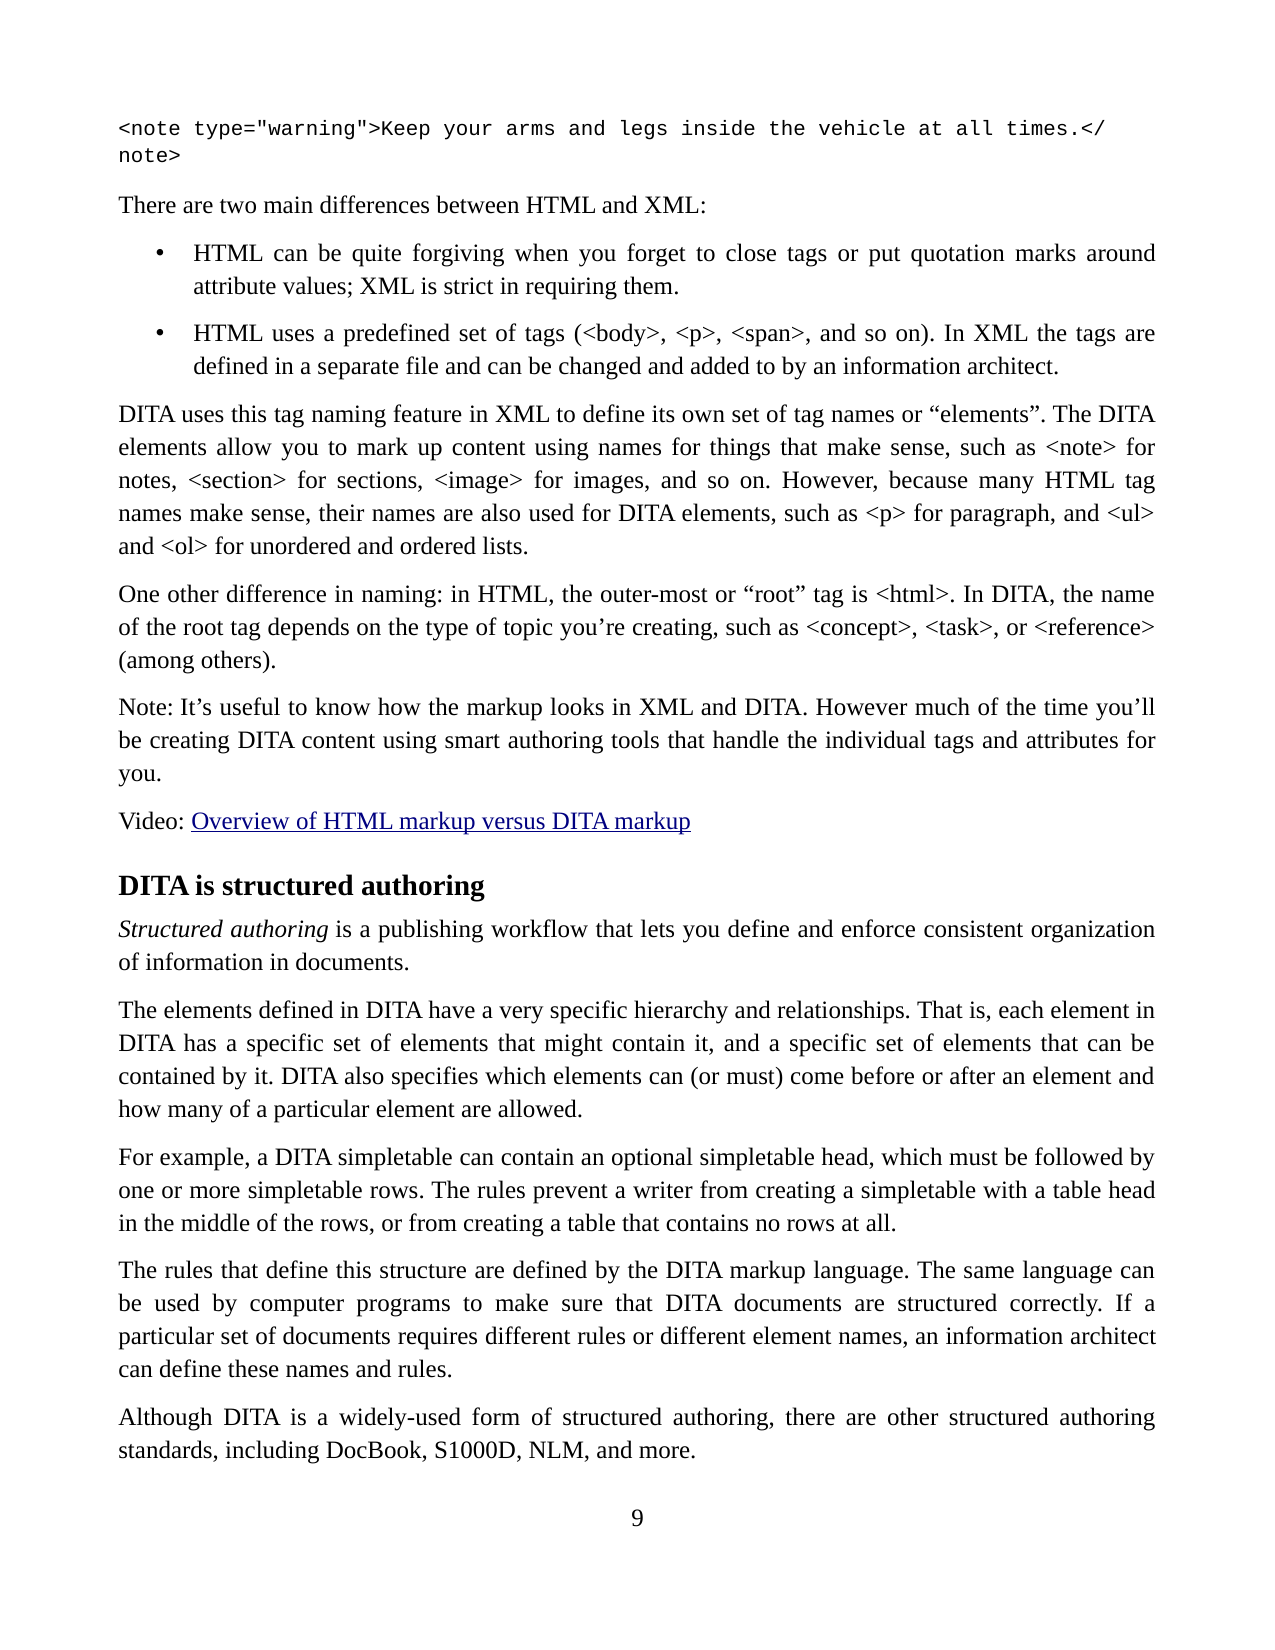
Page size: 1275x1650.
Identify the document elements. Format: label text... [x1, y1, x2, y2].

text Although DITA is a widely-used form of structured authoring, there are other structured authoring standards, including DocBook, S1000D, NLM, and more. [118, 1402, 1157, 1464]
text There are two main differences between HTML and XML: [118, 190, 1157, 219]
text Note: It’s useful to know how the markup looks in XML and DITA. However much of the time you’ll be creating DITA content using smart authoring tools that handle the individual tags and attributes for you. [118, 692, 1157, 787]
list HTML can be quite forgiving when you forget to close tags or put quotation marks around attribute values; XML is strict in requiring them. [156, 238, 1157, 299]
text Video: Overview of HTML markup versus DITA markup [118, 806, 1157, 835]
text DITA uses this tag naming feature in XML to define its own set of tag names or “elements”. The DITA elements allow you to mark up content using names for things that make sense, such as <note> for notes, <section> for sections, <image> for images, and so on. However, because many HTML tag names make sense, their names are also used for DITA elements, such as <p> for paragraph, and <ul> and <ol> for unordered and ordered lists. [118, 399, 1157, 560]
text Structured authoring is a publishing workflow that lets you define and enforce consistent organization of information in documents. [118, 914, 1157, 976]
text <note type="warning">Keep your arms and legs inside the vehicle at all times.</note> [118, 118, 1157, 169]
text The elements defined in DITA have a very specific hierarchy and relationships. That is, each element in DITA has a specific set of elements that might contain it, and a specific set of elements that can be contained by it. DITA also specifies which elements can (or must) come before or after an element and how many of a particular element are allowed. [118, 995, 1157, 1123]
list HTML uses a predefined set of tags (<body>, <p>, <span>, and so on). In XML the tags are defined in a separate file and can be changed and added to by an information architect. [156, 318, 1157, 380]
subtitle DITA is structured authoring [118, 868, 1157, 902]
text One other difference in naming: in HTML, the outer-most or “root” tag is <html>. In DITA, the name of the root tag depends on the type of topic you’re creating, such as <concept>, <task>, or <reference> (among others). [118, 579, 1157, 673]
text For example, a DITA simpletable can contain an optional simpletable head, which must be followed by one or more simpletable rows. The rules prevent a writer from creating a simpletable with a table head in the middle of the rows, or from creating a table that contains no rows at all. [118, 1142, 1157, 1237]
text The rules that define this structure are defined by the DITA markup language. The same language can be used by computer programs to make sure that DITA documents are structured correctly. If a particular set of documents requires different rules or different element names, an information architect can define these names and rules. [118, 1255, 1157, 1383]
